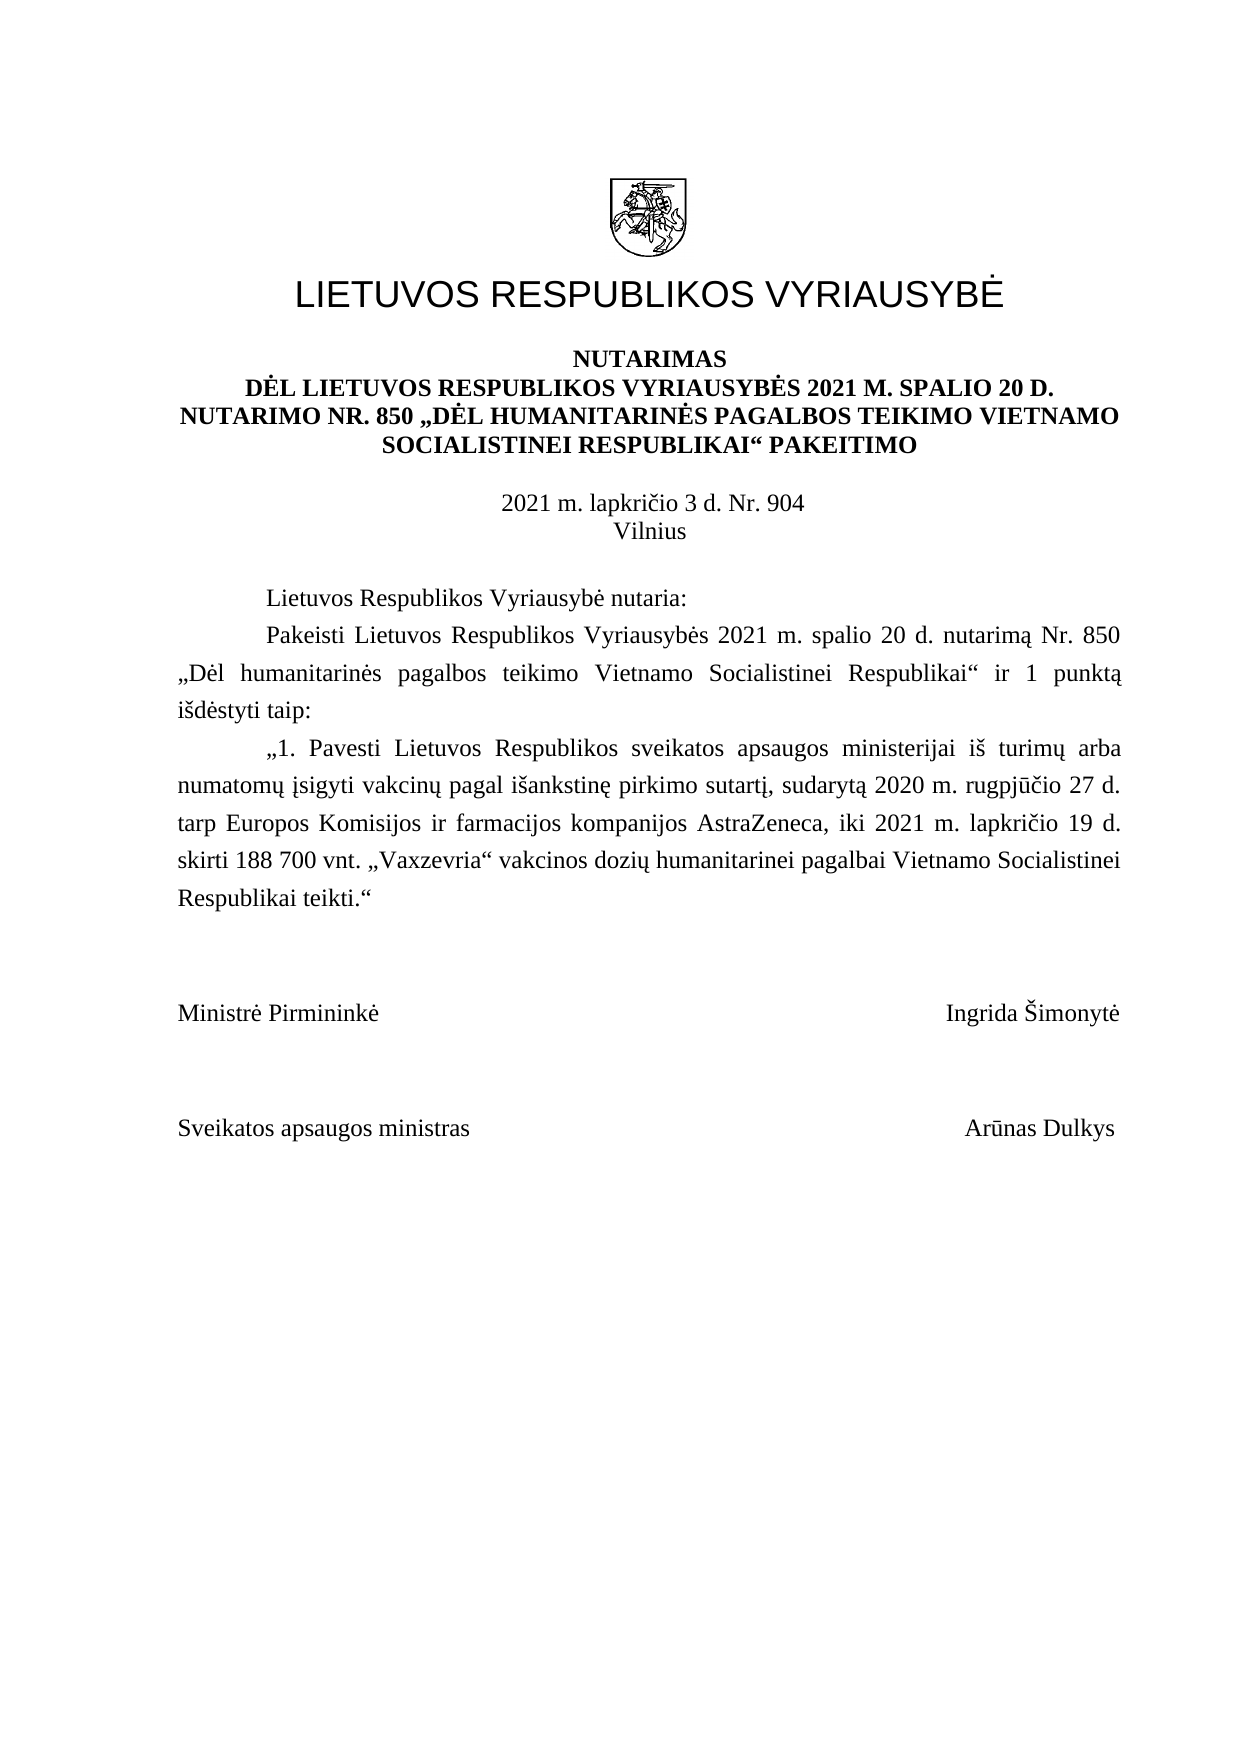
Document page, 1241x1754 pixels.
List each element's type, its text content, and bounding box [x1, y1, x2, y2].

text nutarimas [177, 344, 1122, 373]
text Sveikatos apsaugos ministras Arūnas Dulkys [177, 1113, 1122, 1141]
text Ministrė Pirmininkė Ingrida Šimonytė [177, 998, 1122, 1026]
text Lietuvos Respublikos Vyriausybė nutaria: [177, 574, 1122, 611]
text DĖL LIETUVOS RESPUBLIKOS VYRIAUSYBĖS 2021 M. SPALIO 20 D. NUTARIMO NR. 850 „DĖL HUMANITARINĖS PAGALBOS TEIKIMO VIETNAMO SOCIALISTINEI RESPUBLIKAI“ PAKEITIMO [177, 373, 1122, 459]
text Lietuvos Respublikos Vyriausybė [177, 272, 1122, 315]
text Vilnius [177, 516, 1122, 545]
text 2021 m. lapkričio 3 d. Nr. 904 [177, 488, 1122, 516]
text Pakeisti Lietuvos Respublikos Vyriausybės 2021 m. spalio 20 d. nutarimą Nr. 850 „Dėl humanitarinės pagalbos teikimo Vietnamo Socialistinei Respublikai“ ir 1 punktą išdėstyti taip: [177, 611, 1122, 724]
text „1. Pavesti Lietuvos Respublikos sveikatos apsaugos ministerijai iš turimų arba numatomų įsigyti vakcinų pagal išankstinę pirkimo sutartį, sudarytą 2020 m. rugpjūčio 27 d. tarp Europos Komisijos ir farmacijos kompanijos AstraZeneca, iki 2021 m. lapkričio 19 d. skirti 188 700 vnt. „Vaxzevria“ vakcinos dozių humanitarinei pagalbai Vietnamo Socialistinei Respublikai teikti.“ [177, 724, 1122, 911]
